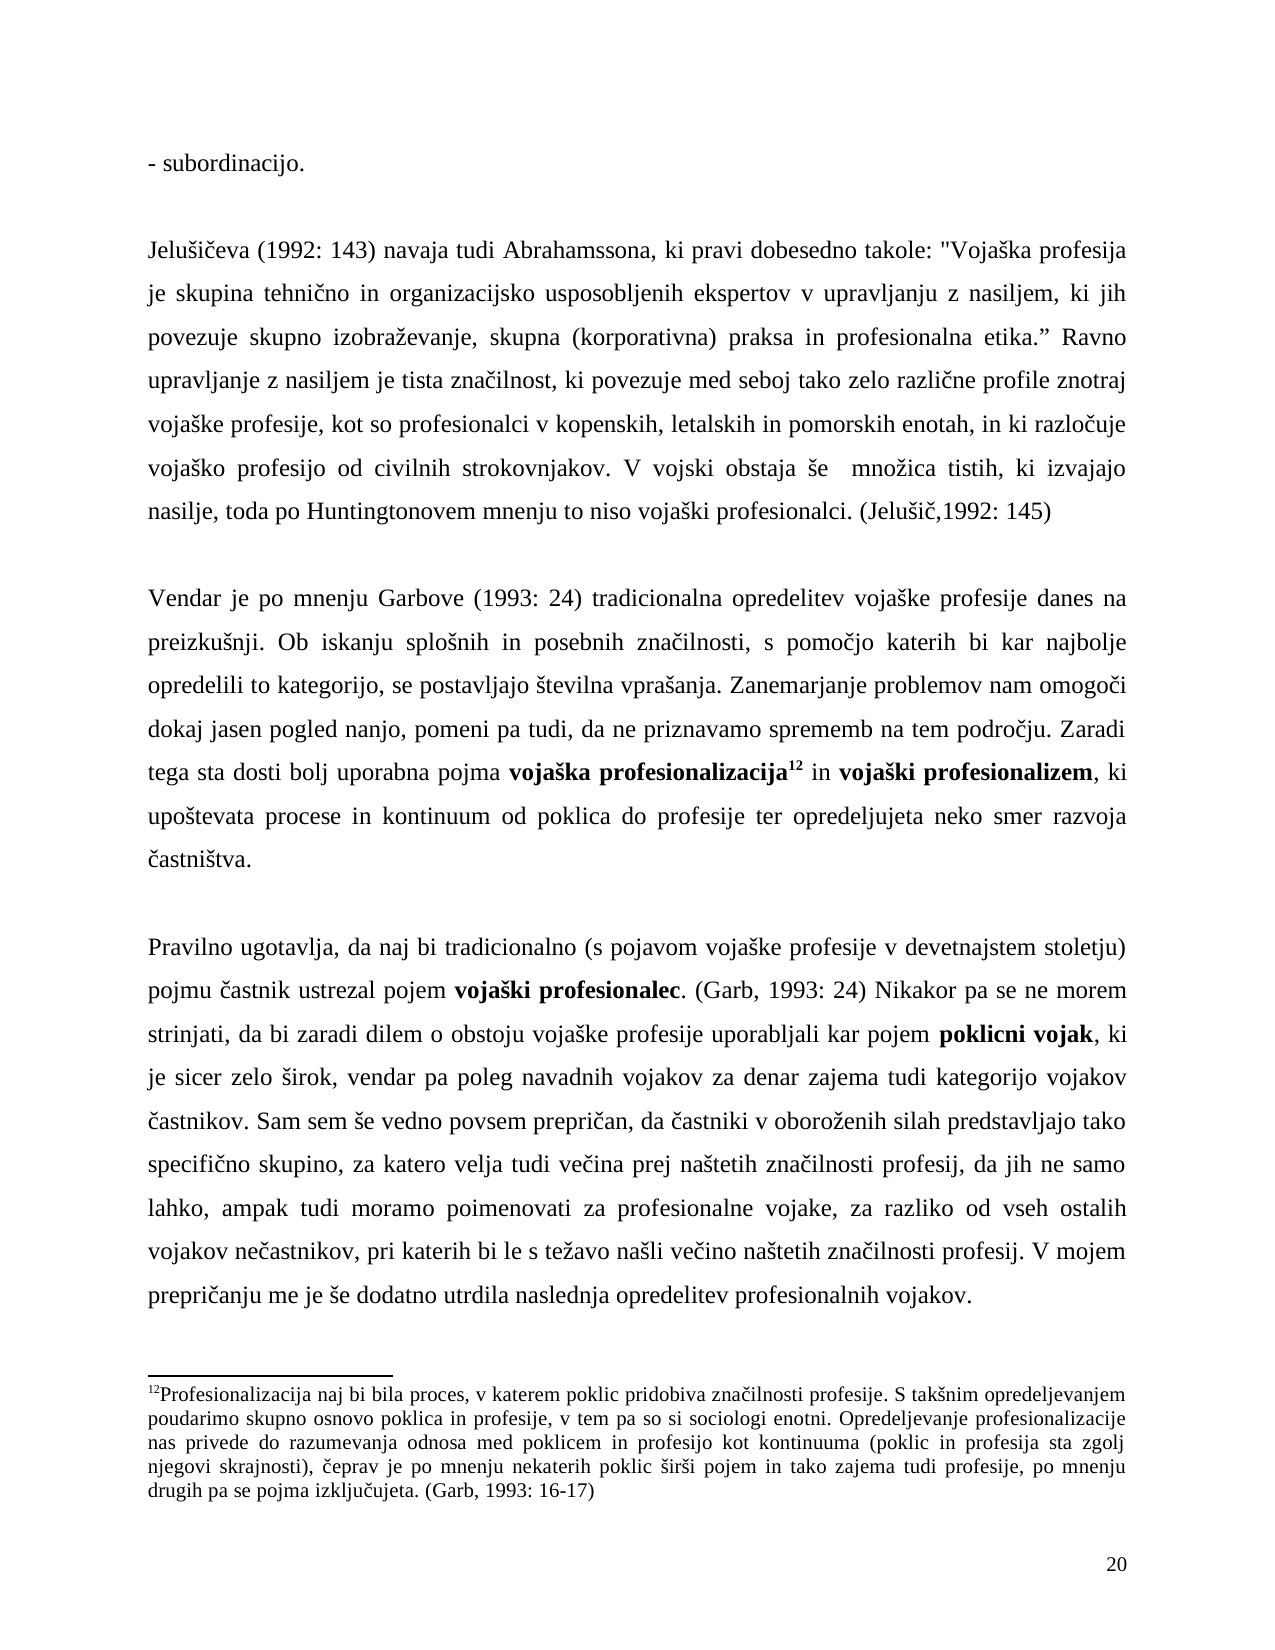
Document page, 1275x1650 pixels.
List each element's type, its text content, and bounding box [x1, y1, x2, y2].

text Vendar je po mnenju Garbove (1993: 24) tradicionalna opredelitev vojaške profesije danes na preizkušnji. Ob iskanju splošnih in posebnih značilnosti, s pomočjo katerih bi kar najbolje opredelili to kategorijo, se pos­tavljajo številna vprašanja. Zanemarjanje problemov nam omogoči dokaj jasen pogled nanjo, pomeni pa tudi, da ne priznavamo sprememb na tem področju. Zaradi tega sta dosti bolj uporabna pojma vojaška profesionalizacija in vojaški profesionalizem, ki upoštevata procese in kontinuum od poklica do profesije ter opredeljujeta neko smer razvoja častništva. [148, 583, 1127, 873]
text Jelušičeva (1992: 143) navaja tudi Abrahamssona, ki pravi dobesedno takole: "Vojaška profesija je skupina tehnično in organizacijsko usposobljenih ekspertov v upravljanju z nasiljem, ki jih povezuje skupno izobraževanje, skupna (korporativna) praksa in profesionalna etika.” Ravno upravljanje z nasiljem je tista značilnost, ki povezuje med seboj tako zelo različne profile znotraj vojaške profesije, kot so profesionalci v kopenskih, letalskih in pomorskih enotah, in ki razločuje vojaško profesijo od civilnih strokovnjakov. V vojski obstaja še množica tistih, ki izvajajo nasilje, toda po Huntingtonovem mnenju to niso vojaški profesionalci. (Jelušič,1992: 145) [148, 235, 1127, 525]
text - subordinacijo. [148, 148, 1127, 177]
text Profesionalizacija naj bi bila proces, v katerem poklic pridobiva značilnosti profesije. S takšnim opredeljevanjem poudarimo skupno osnovo poklica in profesije, v tem pa so si sociologi enotni. Opredeljevanje profesionalizacije nas privede do razumevanja odnosa med poklicem in profesijo kot kontinuuma (poklic in profesija sta zgolj njegovi skrajnosti), čeprav je po mnenju nekaterih poklic širši pojem in tako zajema tudi profesije, po mnenju drugih pa se pojma izključujeta. (Garb, 1993: 16-17) [148, 1382, 1127, 1502]
text Pravilno ugotavlja, da naj bi tradicionalno (s pojavom vojaške profesije v devetnajstem stoletju) pojmu častnik ustrezal pojem vojaški profesionalec. (Garb, 1993: 24) Nikakor pa se ne morem strinjati, da bi zaradi dilem o obstoju vojaške profesije uporabljali kar pojem poklicni vojak, ki je sicer zelo širok, vendar pa poleg navadnih vojakov za denar zajema tudi kategorijo vojakov častnikov. Sam sem še vedno povsem prepričan, da častniki v oboroženih silah predstavljajo tako specifično skupino, za katero velja tudi večina prej naštetih značilnosti profesij, da jih ne samo lahko, ampak tudi moramo poimenovati za profesionalne vojake, za razliko od vseh ostalih vojakov nečastnikov, pri katerih bi le s težavo našli večino naštetih značilnosti profesij. V mojem prepričanju me je še dodatno utrdila naslednja opredelitev profesionalnih vojakov. [148, 931, 1127, 1309]
